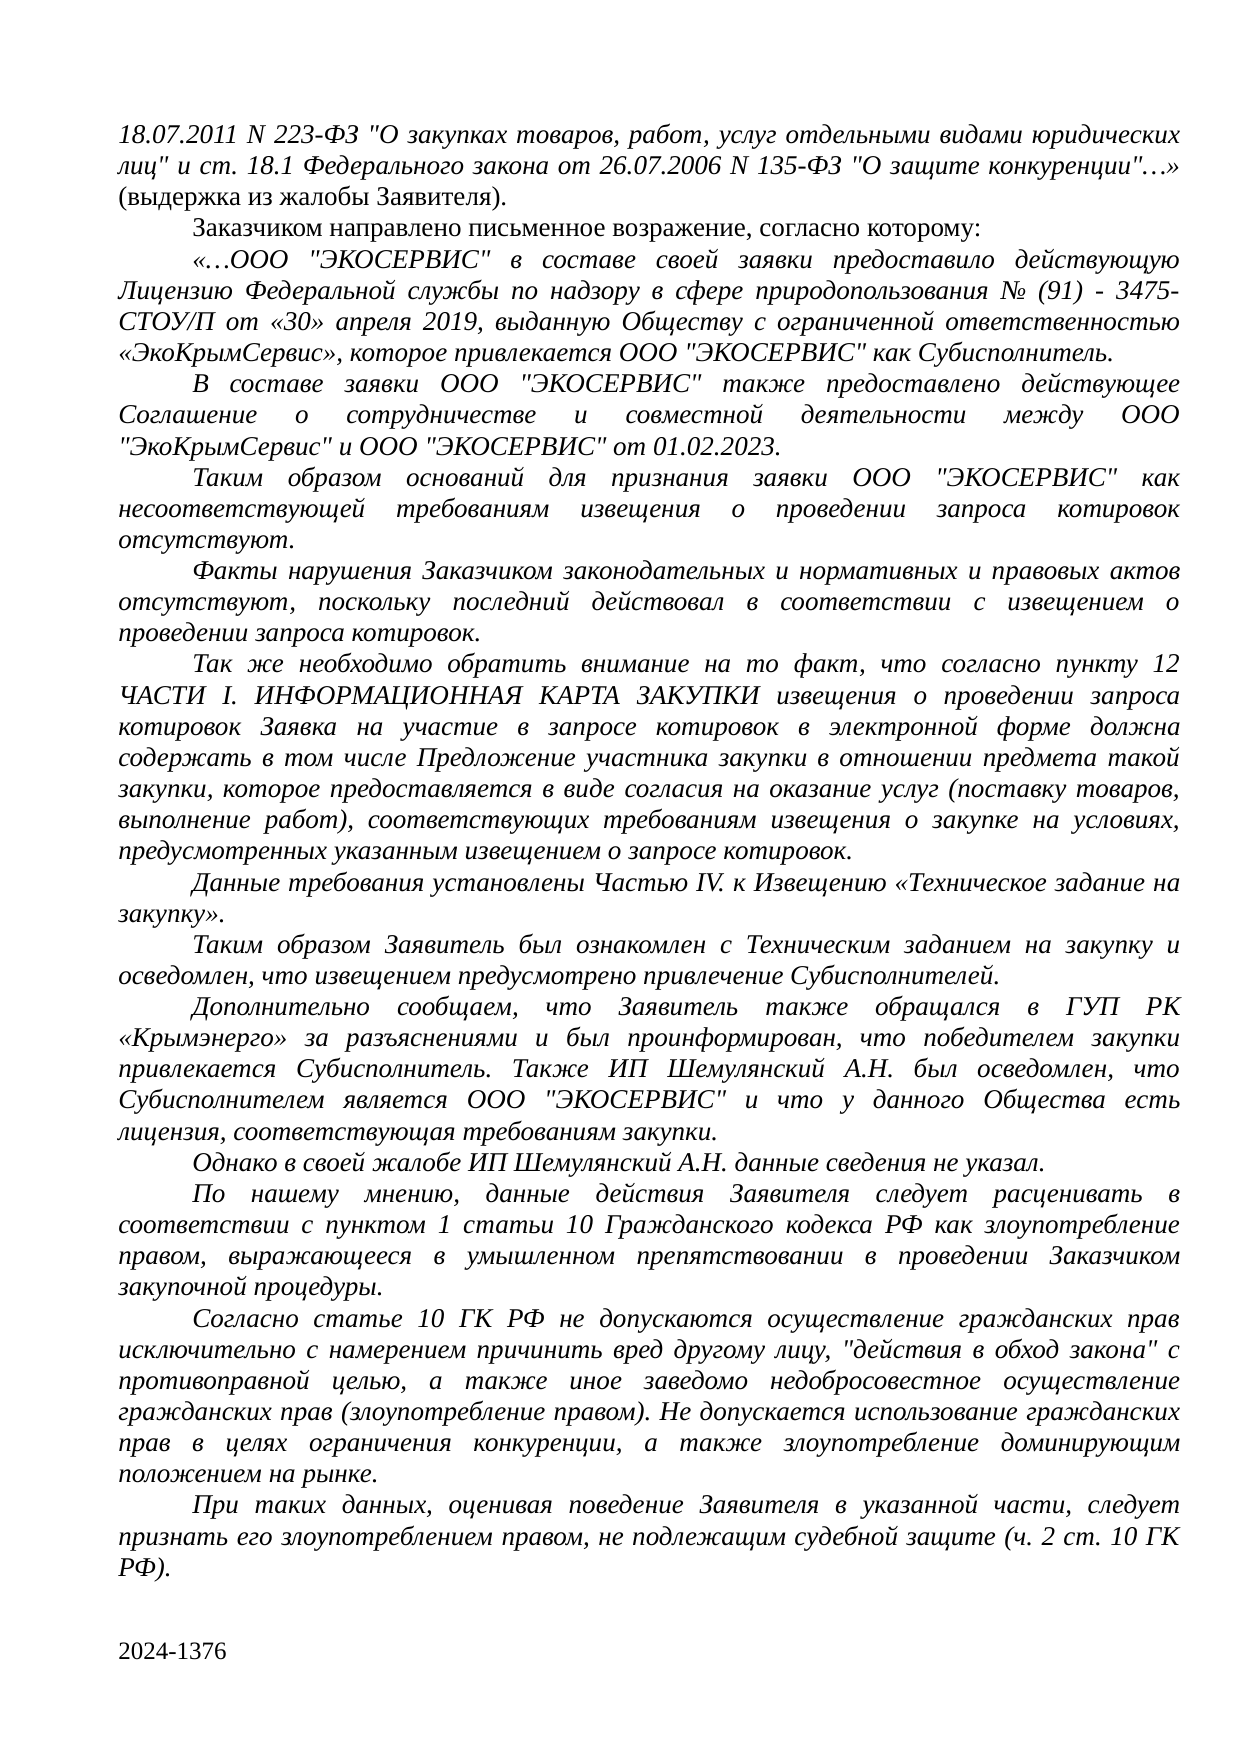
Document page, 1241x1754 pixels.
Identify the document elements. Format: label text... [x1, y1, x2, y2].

text При таких данных, оценивая поведение Заявителя в указанной части, следует признать его злоупотреблением правом, не подлежащим судебной защите (ч. 2 ст. 10 ГК РФ). [118, 1488, 1181, 1582]
text Заказчиком направлено письменное возражение, согласно которому: [118, 212, 1181, 243]
text Факты нарушения Заказчиком законодательных и нормативных и правовых актов отсутствуют, поскольку последний действовал в соответствии с извещением о проведении запроса котировок. [118, 554, 1181, 648]
text Дополнительно сообщаем, что Заявитель также обращался в ГУП РК «Крымэнерго» за разъяснениями и был проинформирован, что победителем закупки привлекается Субисполнитель. Также ИП Шемулянский А.Н. был осведомлен, что Субисполнителем является ООО "ЭКОСЕРВИС" и что у данного Общества есть лицензия, соответствующая требованиям закупки. [118, 990, 1181, 1146]
text По нашему мнению, данные действия Заявителя следует расценивать в соответствии с пунктом 1 статьи 10 Гражданского кодекса РФ как злоупотребление правом, выражающееся в умышленном препятствовании в проведении Заказчиком закупочной процедуры. [118, 1177, 1181, 1302]
text 18.07.2011 N 223-ФЗ "О закупках товаров, работ, услуг отдельными видами юридических лиц" и ст. 18.1 Федерального закона от 26.07.2006 N 135-ФЗ "О защите конкуренции"…» (выдержка из жалобы Заявителя). [118, 118, 1181, 212]
text В составе заявки ООО "ЭКОСЕРВИС" также предоставлено действующее Соглашение о сотрудничестве и совместной деятельности между ООО "ЭкоКрымСервис" и ООО "ЭКОСЕРВИС" от 01.02.2023. [118, 367, 1181, 461]
text «…ООО "ЭКОСЕРВИС" в составе своей заявки предоставило действующую Лицензию Федеральной службы по надзору в сфере природопользования № (91) - 3475-СТОУ/П от «30» апреля 2019, выданную Обществу с ограниченной ответственностью «ЭкоКрымСервис», которое привлекается ООО "ЭКОСЕРВИС" как Субисполнитель. [118, 243, 1181, 367]
text Так же необходимо обратить внимание на то факт, что согласно пункту 12 ЧАСТИ I. ИНФОРМАЦИОННАЯ КАРТА ЗАКУПКИ извещения о проведении запроса котировок Заявка на участие в запросе котировок в электронной форме должна содержать в том числе Предложение участника закупки в отношении предмета такой закупки, которое предоставляется в виде согласия на оказание услуг (поставку товаров, выполнение работ), соответствующих требованиям извещения о закупке на условиях, предусмотренных указанным извещением о запросе котировок. [118, 648, 1181, 866]
text Таким образом оснований для признания заявки ООО "ЭКОСЕРВИС" как несоответствующей требованиям извещения о проведении запроса котировок отсутствуют. [118, 461, 1181, 554]
text Таким образом Заявитель был ознакомлен с Техническим заданием на закупку и осведомлен, что извещением предусмотрено привлечение Субисполнителей. [118, 928, 1181, 990]
text Данные требования установлены Частью IV. к Извещению «Техническое задание на закупку». [118, 866, 1181, 928]
text Однако в своей жалобе ИП Шемулянский А.Н. данные сведения не указал. [118, 1146, 1181, 1177]
text Согласно статье 10 ГК РФ не допускаются осуществление гражданских прав исключительно с намерением причинить вред другому лицу, "действия в обход закона" с противоправной целью, а также иное заведомо недобросовестное осуществление гражданских прав (злоупотребление правом). Не допускается использование гражданских прав в целях ограничения конкуренции, а также злоупотребление доминирующим положением на рынке. [118, 1302, 1181, 1488]
